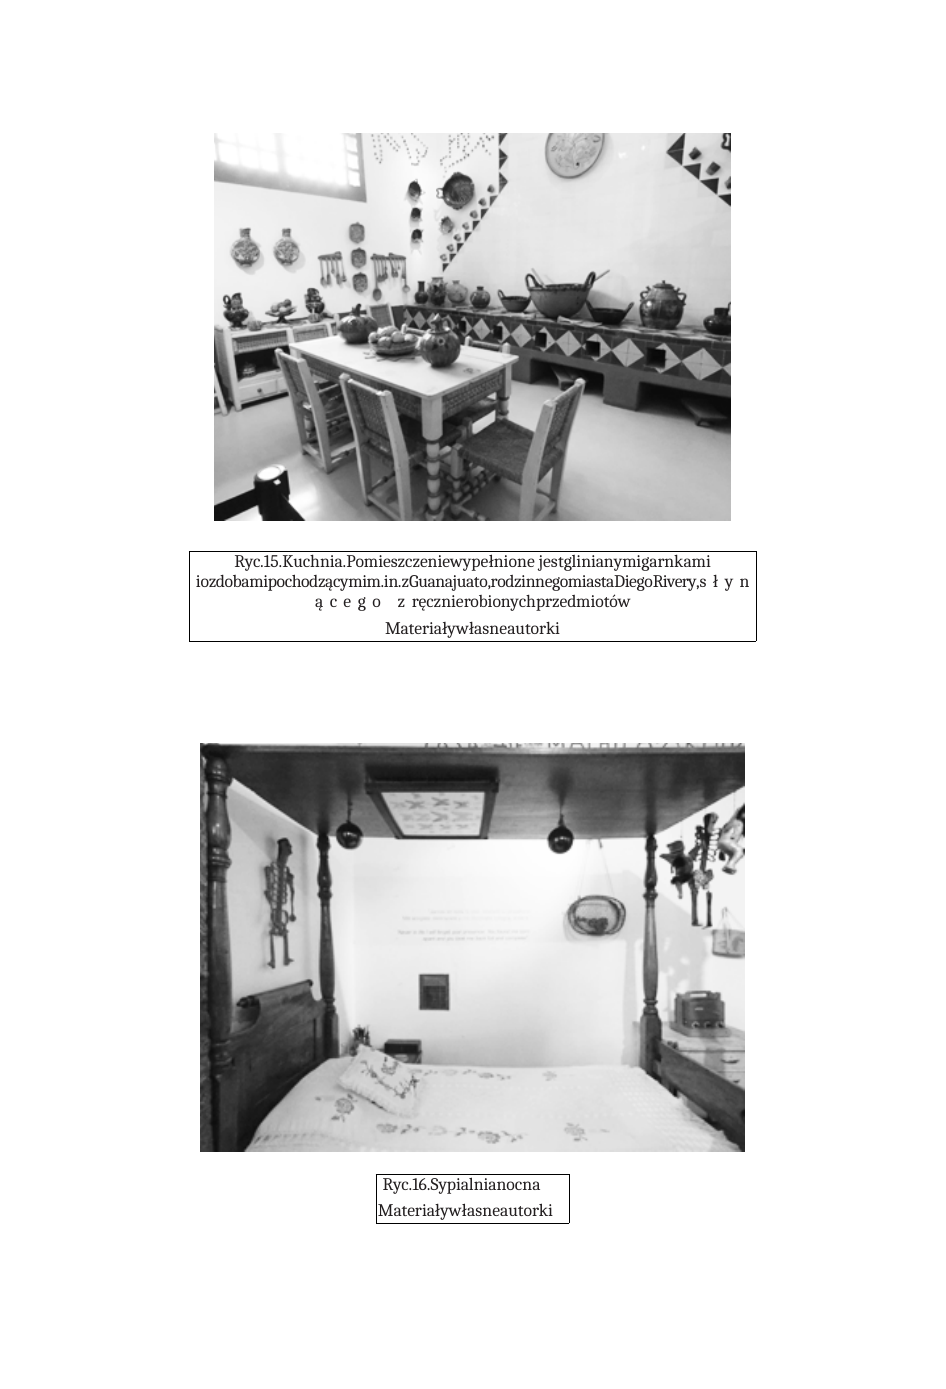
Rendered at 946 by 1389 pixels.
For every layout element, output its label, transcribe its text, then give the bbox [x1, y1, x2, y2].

text iozdobamipochodzącymim.in.zGuanajuato,rodzinnegomiastaDiegoRivery,słynącego zręcznierobionychprzedmiotów [191, 571, 754, 612]
text Ryc.16.Sypialnianocna [378, 1175, 569, 1194]
text Ryc.15.Kuchnia.Pomieszczeniewypełnione jestglinianymigarnkami [190, 552, 756, 571]
text Materiaływłasneautorki [378, 1201, 569, 1221]
picture [200, 743, 745, 1152]
text Materiaływłasneautorki [190, 618, 756, 639]
picture [214, 133, 731, 521]
